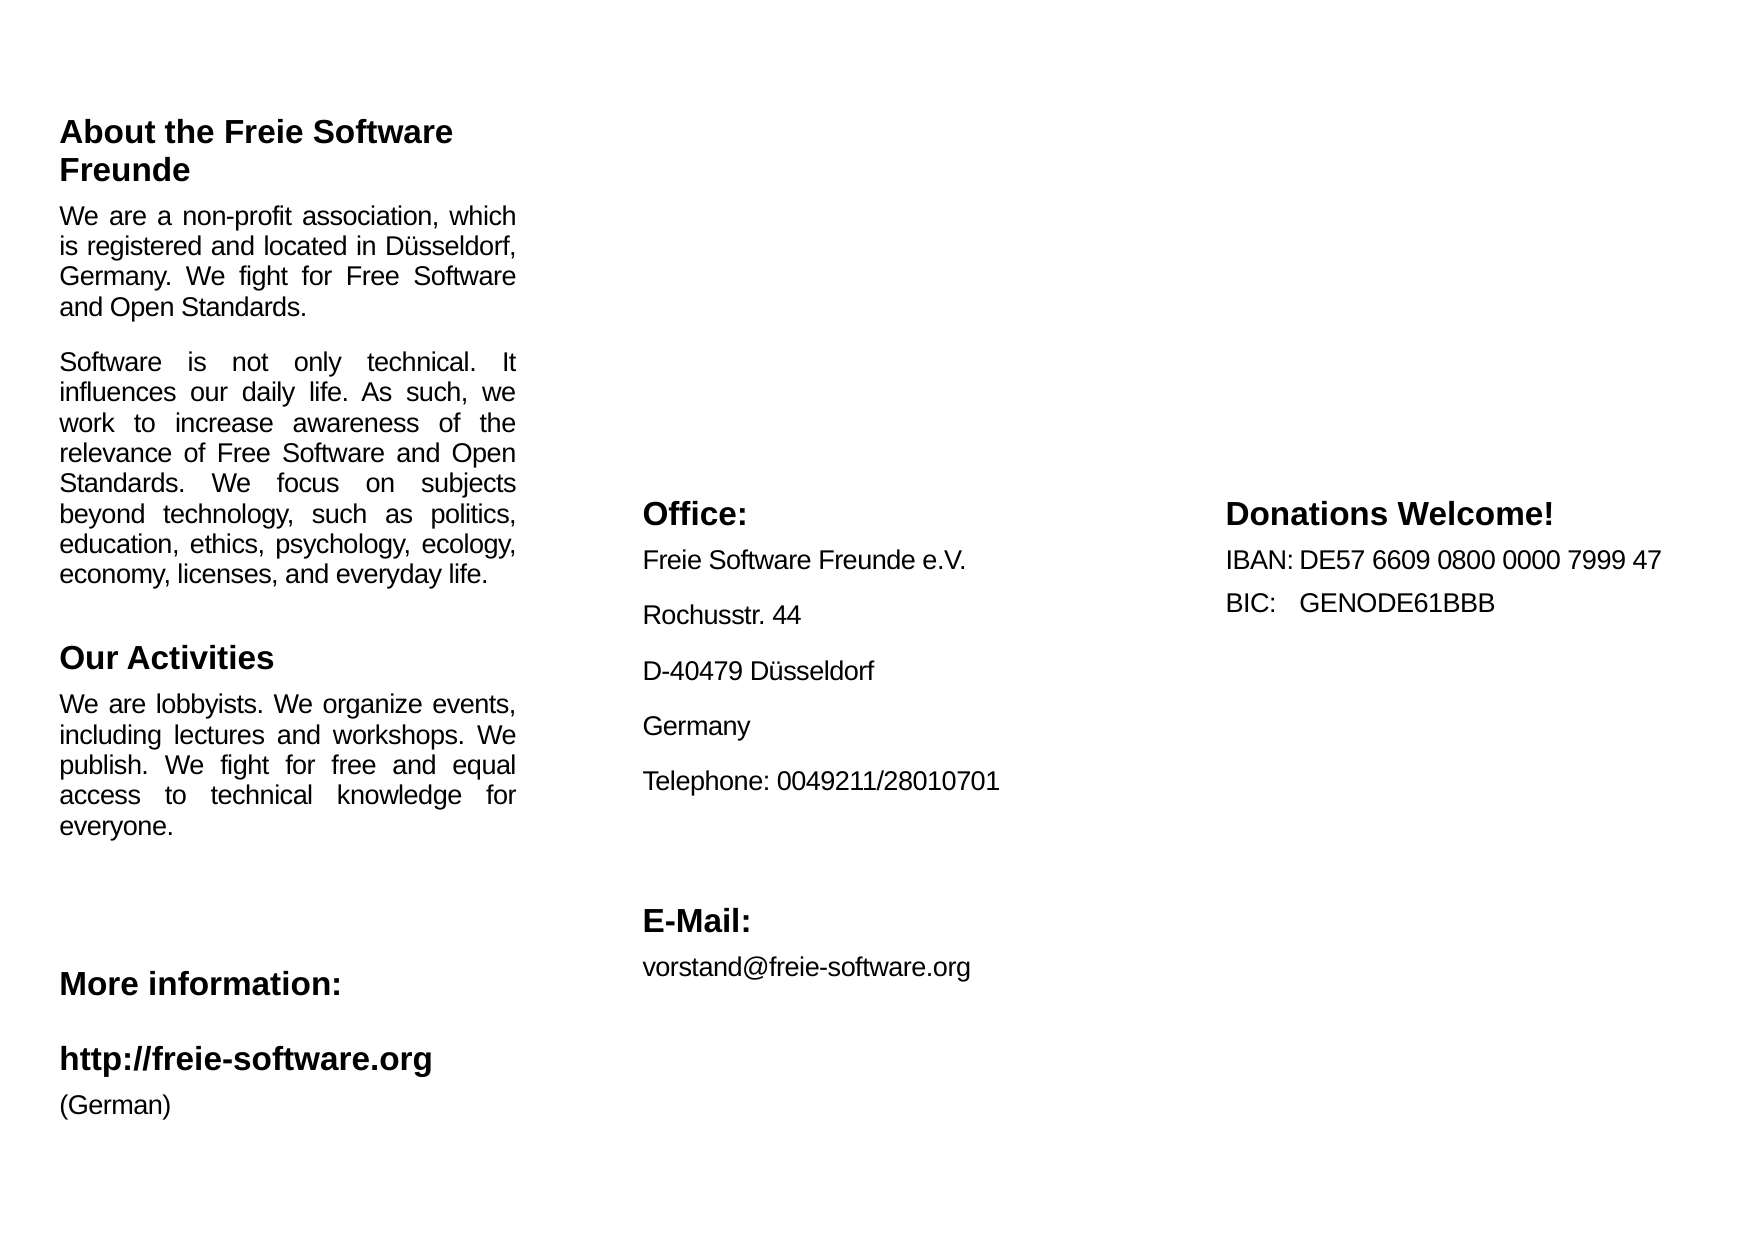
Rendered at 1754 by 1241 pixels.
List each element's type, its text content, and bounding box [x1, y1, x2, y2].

text Telephone: 0049211/28010701 [642, 766, 1100, 797]
text We are a non-profit association, which is registered and located in Düsseldorf, Germany. We fight for Free Software and Open Standards. [59, 201, 517, 322]
text BIC: GENODE61BBB [1225, 588, 1683, 619]
text Rochusstr. 44 [642, 600, 1100, 631]
text vorstand@freie-software.org [642, 952, 1100, 982]
subtitle Office: [642, 495, 1100, 533]
subtitle E-Mail: [642, 902, 1100, 939]
text We are lobbyists. We organize events, including lectures and workshops. We publish. We fight for free and equal access to technical knowledge for everyone. [59, 689, 517, 841]
subtitle About the Freie Software Freunde [59, 114, 517, 188]
text Germany [642, 711, 1100, 741]
subtitle http://freie-software.org [59, 1040, 517, 1078]
list (German) [59, 1090, 517, 1121]
subtitle Donations Welcome! [1225, 495, 1683, 533]
subtitle More information: [59, 966, 517, 1003]
subtitle Our Activities [59, 639, 517, 677]
text Software is not only technical. It influences our daily life. As such, we work to increase awareness of the relevance of Free Software and Open Standards. We focus on subjects beyond technology, such as politics, education, ethics, psychology, ecology, economy, licenses, and everyday life. [59, 347, 517, 589]
text IBAN: DE57 6609 0800 0000 7999 47 [1225, 545, 1683, 575]
text D-40479 Düsseldorf [642, 656, 1100, 686]
text Freie Software Freunde e.V. [642, 545, 1100, 575]
